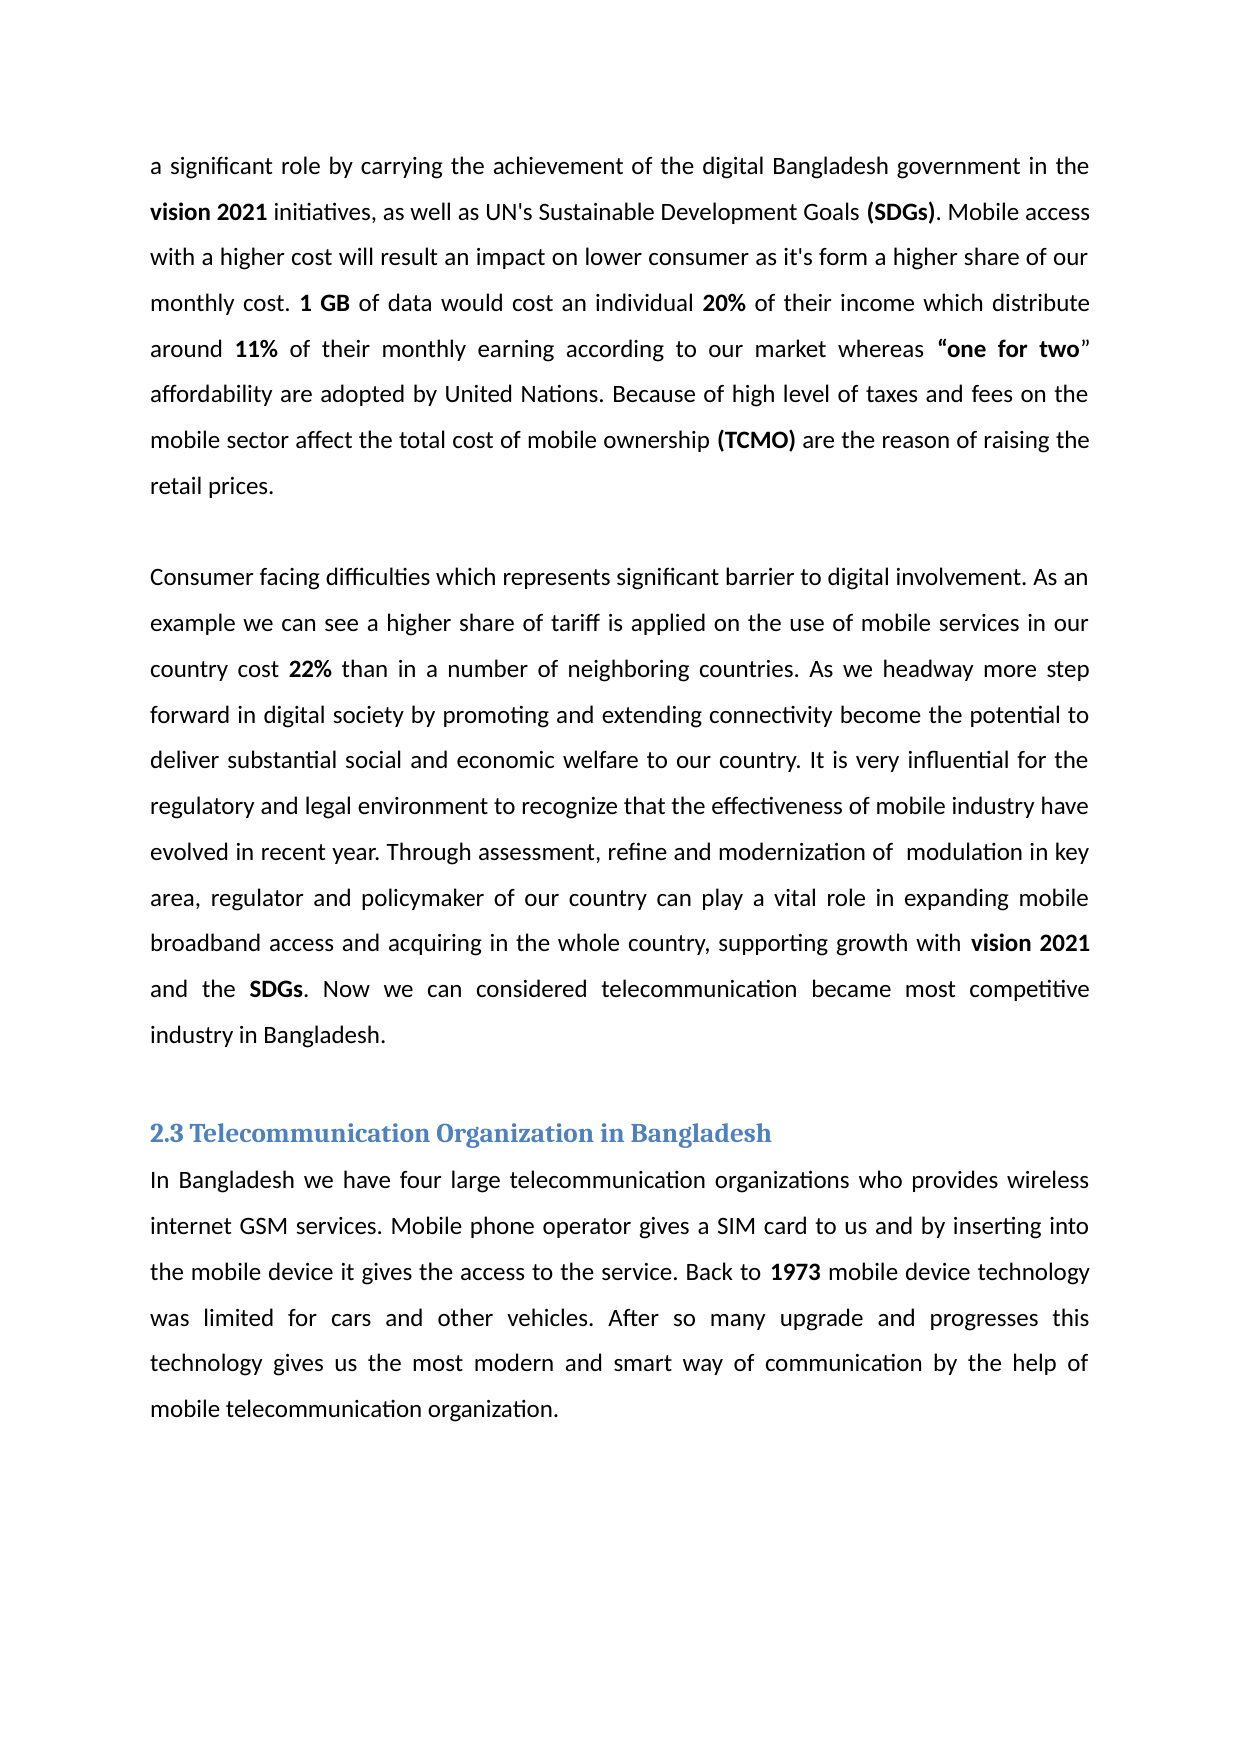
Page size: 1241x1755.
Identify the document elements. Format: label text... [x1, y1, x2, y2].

subtitle 2.3 Telecommunication Organization in Bangladesh [150, 1118, 1090, 1149]
text Consumer facing difficulties which represents significant barrier to digital involvement. As an example we can see a higher share of tariff is applied on the use of mobile services in our country cost 22% than in a number of neighboring countries. As we headway more step forward in digital society by promoting and extending connectivity become the potential to deliver substantial social and economic welfare to our country. It is very influential for the regulatory and legal environment to recognize that the effectiveness of mobile industry have evolved in recent year. Through assessment, refine and modernization of modulation in key area, regulator and policymaker of our country can play a vital role in expanding mobile broadband access and acquiring in the whole country, supporting growth with vision 2021 and the SDGs. Now we can considered telecommunication became most competitive industry in Bangladesh. [150, 562, 1090, 1049]
text In Bangladesh we have four large telecommunication organizations who provides wireless internet GSM services. Mobile phone operator gives a SIM card to us and by inserting into the mobile device it gives the access to the service. Back to 1973 mobile device technology was limited for cars and other vehicles. After so many upgrade and progresses this technology gives us the most modern and smart way of communication by the help of mobile telecommunication organization. [150, 1165, 1090, 1424]
text a significant role by carrying the achievement of the digital Bangladesh government in the vision 2021 initiatives, as well as UN's Sustainable Development Goals (SDGs). Mobile access with a higher cost will result an impact on lower consumer as it's form a higher share of our monthly cost. 1 GB of data would cost an individual 20% of their income which distribute around 11% of their monthly earning according to our market whereas “one for two” affordability are adopted by United Nations. Because of high level of taxes and fees on the mobile sector affect the total cost of mobile ownership (TCMO) are the reason of raising the retail prices. [150, 150, 1090, 501]
